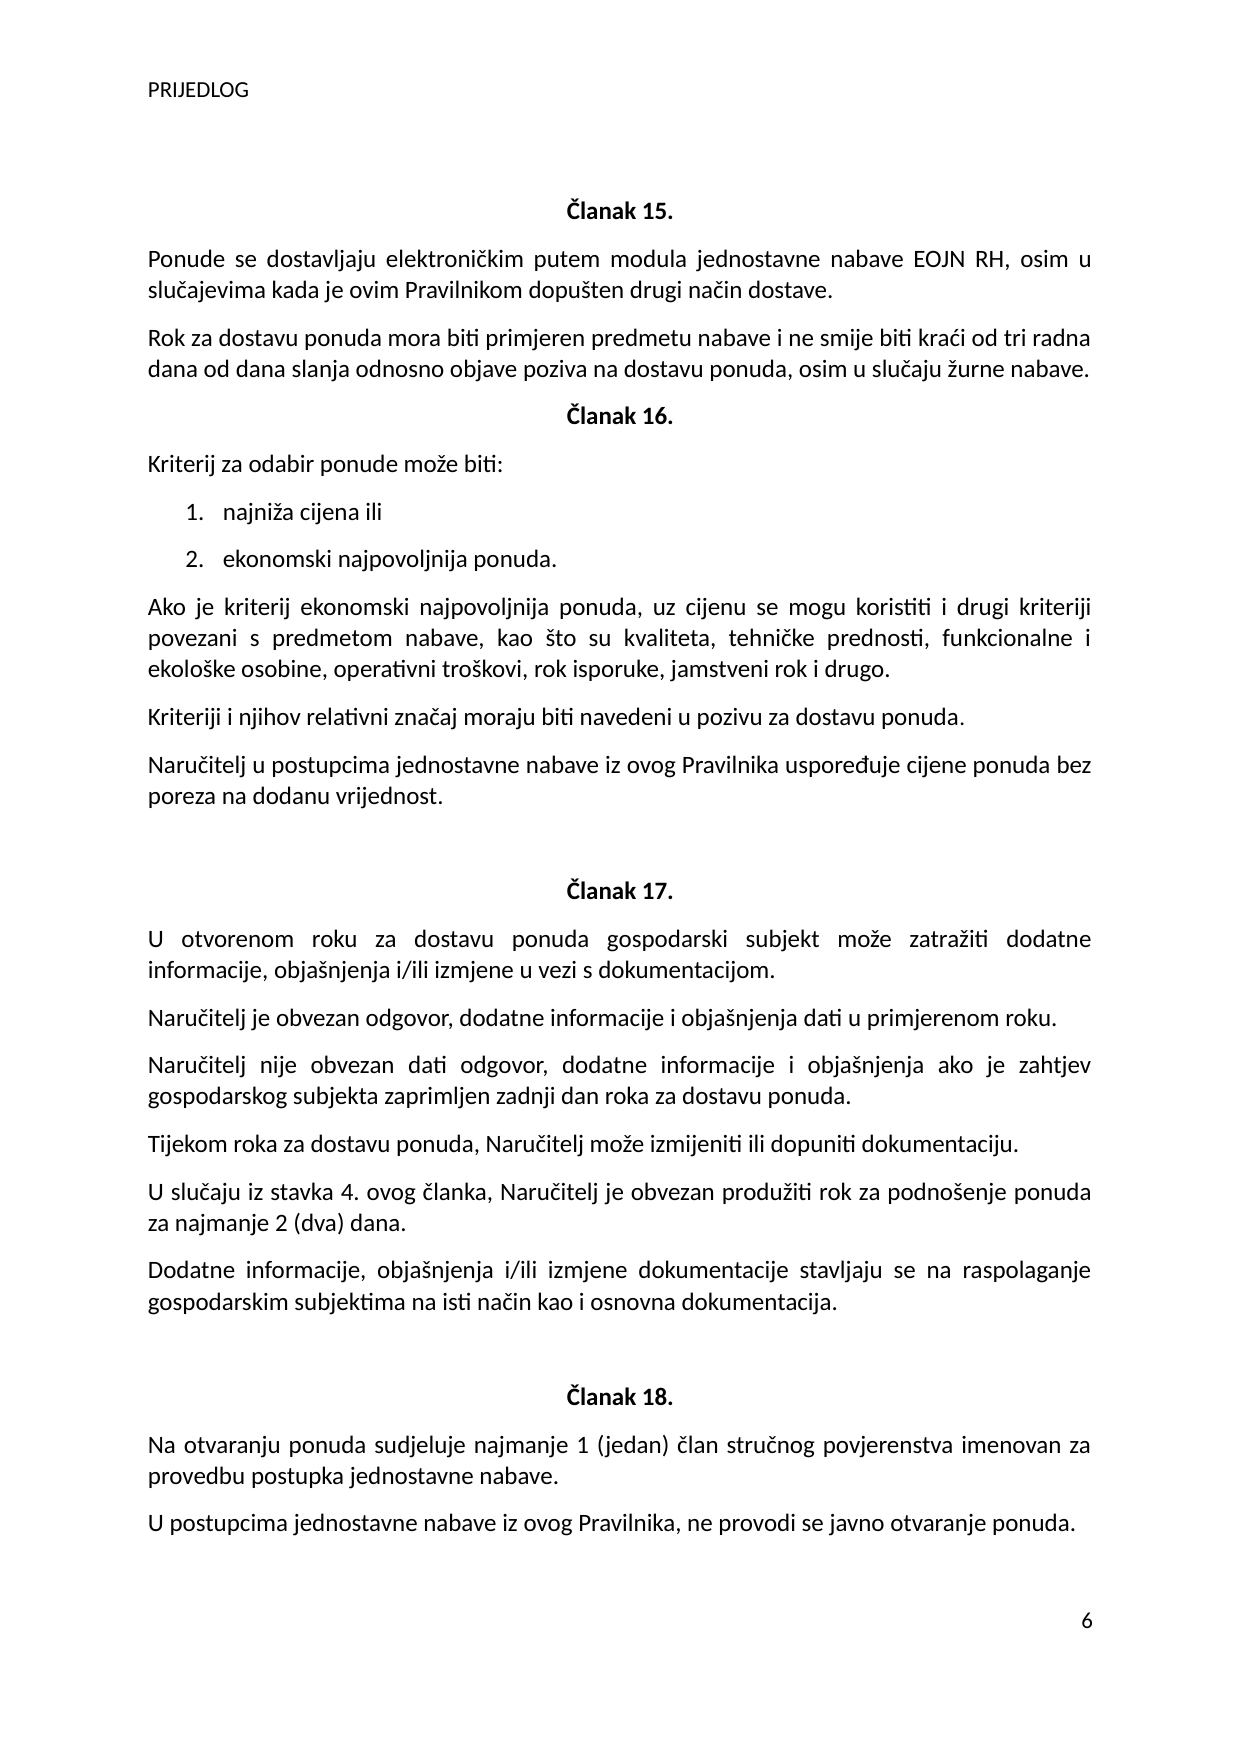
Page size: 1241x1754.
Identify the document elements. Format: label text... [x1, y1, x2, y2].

text Naručitelj u postupcima jednostavne nabave iz ovog Pravilnika uspoređuje cijene ponuda bez poreza na dodanu vrijednost. [148, 749, 1093, 810]
text Članak 15. [148, 195, 1093, 226]
text Naručitelj nije obvezan dati odgovor, dodatne informacije i objašnjenja ako je zahtjev gospodarskog subjekta zaprimljen zadnji dan roka za dostavu ponuda. [148, 1049, 1093, 1111]
text Ponude se dostavljaju elektroničkim putem modula jednostavne nabave EOJN RH, osim u slučajevima kada je ovim Pravilnikom dopušten drugi način dostave. [148, 243, 1093, 304]
text Ako je kriterij ekonomski najpovoljnija ponuda, uz cijenu se mogu koristiti i drugi kriteriji povezani s predmetom nabave, kao što su kvaliteta, tehničke prednosti, funkcionalne i ekološke osobine, operativni troškovi, rok isporuke, jamstveni rok i drugo. [148, 591, 1093, 684]
text Članak 18. [148, 1381, 1093, 1412]
list najniža cijena ili [185, 496, 1093, 526]
text Rok za dostavu ponuda mora biti primjeren predmetu nabave i ne smije biti kraći od tri radna dana od dana slanja odnosno objave poziva na dostavu ponuda, osim u slučaju žurne nabave. [148, 322, 1093, 383]
text Na otvaranju ponuda sudjeluje najmanje 1 (jedan) član stručnog povjerenstva imenovan za provedbu postupka jednostavne nabave. [148, 1429, 1093, 1490]
text Kriteriji i njihov relativni značaj moraju biti navedeni u pozivu za dostavu ponuda. [148, 701, 1093, 732]
text Tijekom roka za dostavu ponuda, Naručitelj može izmijeniti ili dopuniti dokumentaciju. [148, 1128, 1093, 1159]
text Kriterij za odabir ponude može biti: [148, 448, 1093, 479]
text Naručitelj je obvezan odgovor, dodatne informacije i objašnjenja dati u primjerenom roku. [148, 1002, 1093, 1032]
text U postupcima jednostavne nabave iz ovog Pravilnika, ne provodi se javno otvaranje ponuda. [148, 1508, 1093, 1538]
text Dodatne informacije, objašnjenja i/ili izmjene dokumentacije stavljaju se na raspolaganje gospodarskim subjektima na isti način kao i osnovna dokumentacija. [148, 1255, 1093, 1316]
list ekonomski najpovoljnija ponuda. [185, 544, 1093, 574]
text Članak 17. [148, 875, 1093, 906]
text U otvorenom roku za dostavu ponuda gospodarski subjekt može zatražiti dodatne informacije, objašnjenja i/ili izmjene u vezi s dokumentacijom. [148, 923, 1093, 984]
text Članak 16. [148, 401, 1093, 431]
text U slučaju iz stavka 4. ovog članka, Naručitelj je obvezan produžiti rok za podnošenje ponuda za najmanje 2 (dva) dana. [148, 1176, 1093, 1237]
